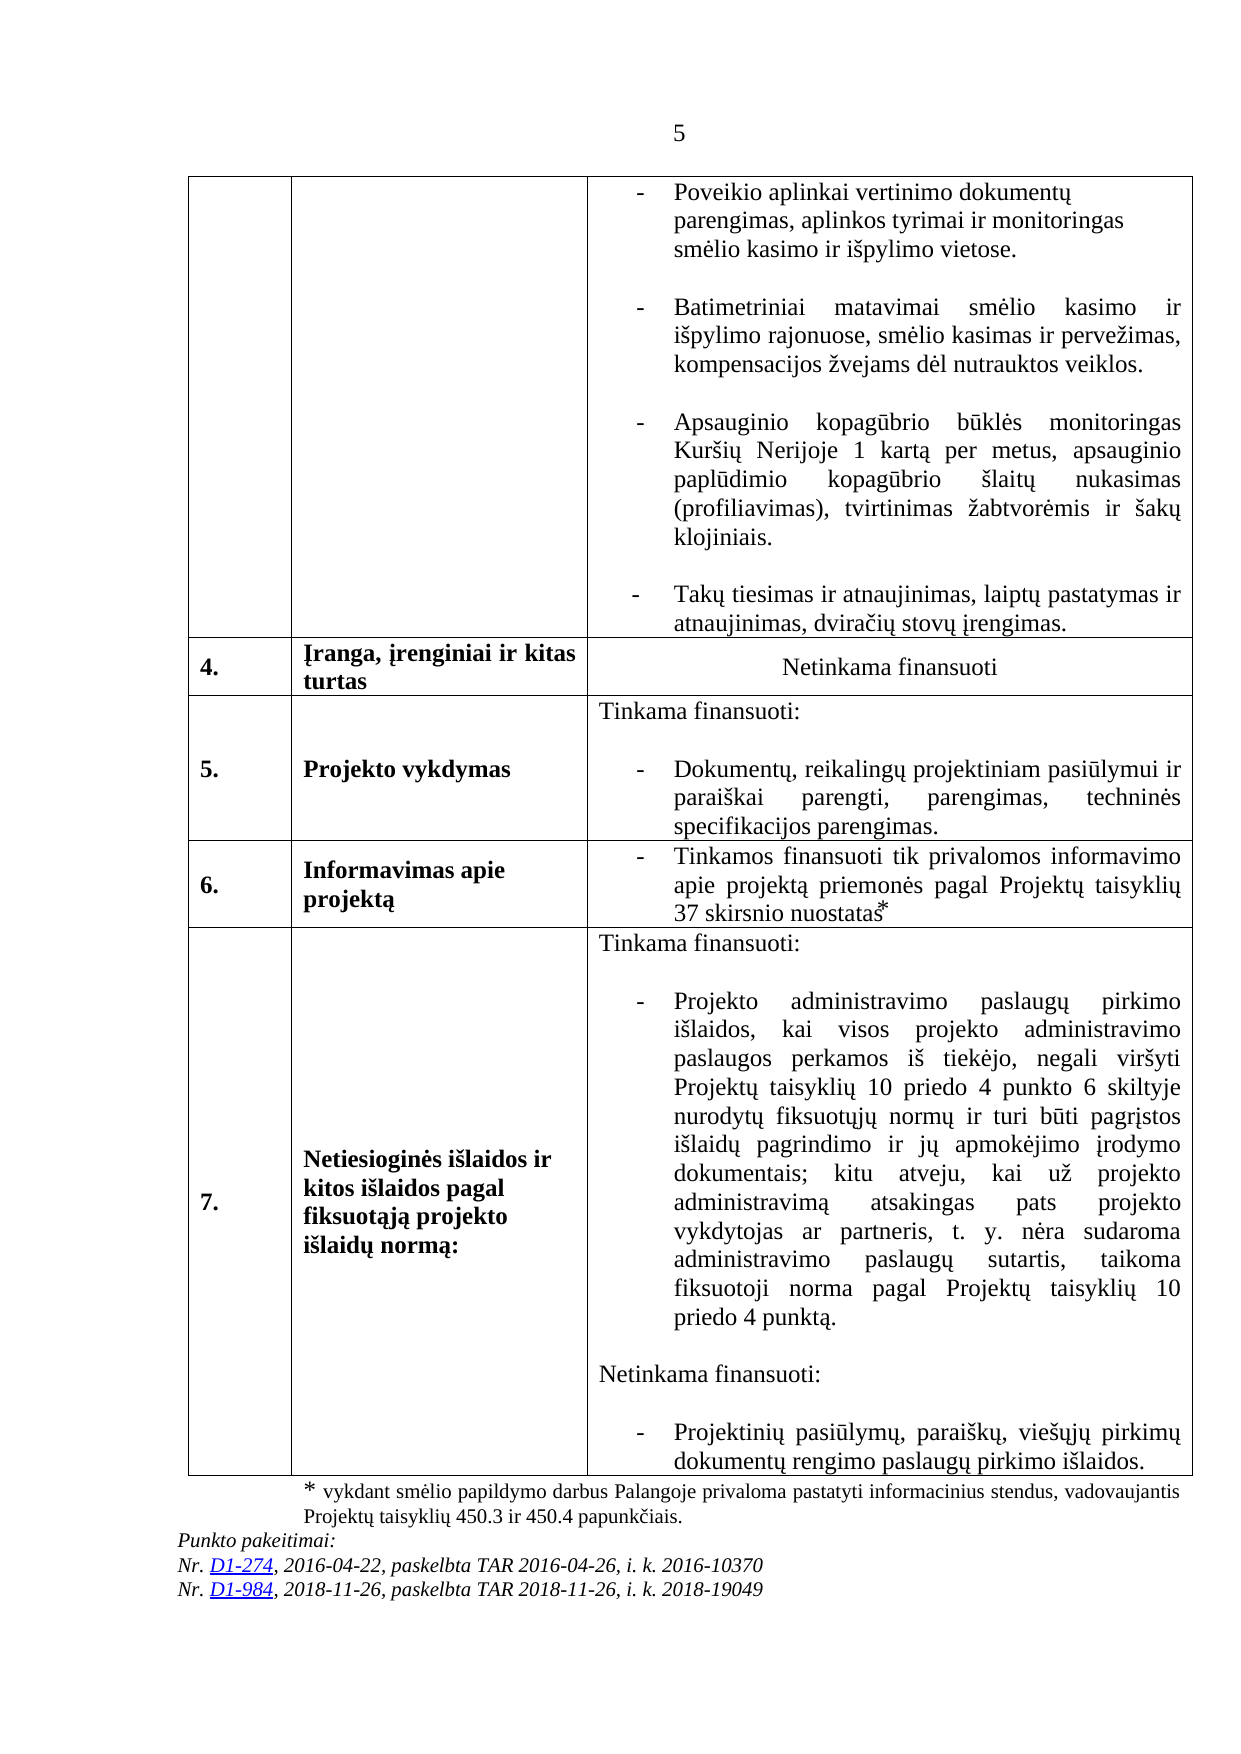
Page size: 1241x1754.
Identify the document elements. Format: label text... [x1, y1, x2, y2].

table_cell 7. [189, 928, 291, 1474]
table_cell 5. [189, 696, 291, 840]
table_cell Netiesioginės išlaidos ir kitos išlaidos pagal fiksuotąją projekto išlaidų normą: [292, 928, 587, 1474]
table_cell - Poveikio aplinkai vertinimo dokumentų parengimas, aplinkos tyrimai ir monitoringas smėlio kasimo ir išpylimo vietose. - Batimetriniai matavimai smėlio kasimo ir išpylimo rajonuose, smėlio kasimas ir pervežimas, kompensacijos žvejams dėl nutrauktos veiklos. - Apsauginio kopagūbrio būklės monitoringas Kuršių Nerijoje 1 kartą per metus, apsauginio paplūdimio kopagūbrio šlaitų nukasimas (profiliavimas), tvirtinimas žabtvorėmis ir šakų klojiniais. - Takų tiesimas ir atnaujinimas, laiptų pastatymas ir atnaujinimas, dviračių stovų įrengimas. [588, 177, 1192, 637]
table_cell Tinkama finansuoti: - Dokumentų, reikalingų projektiniam pasiūlymui ir paraiškai parengti, parengimas, techninės specifikacijos parengimas. [588, 696, 1192, 840]
text Punkto pakeitimai: [177, 1528, 1181, 1552]
text Nr. D1-274, 2016-04-22, paskelbta TAR 2016-04-26, i. k. 2016-10370 [177, 1552, 1181, 1577]
table_cell Projekto vykdymas [292, 696, 587, 840]
text Nr. D1-984, 2018-11-26, paskelbta TAR 2018-11-26, i. k. 2018-19049 [177, 1577, 1181, 1601]
table_cell Netinkama finansuoti [588, 638, 1192, 695]
table_cell [189, 177, 291, 637]
table_cell Įranga, įrenginiai ir kitas turtas [292, 638, 587, 695]
table_cell 4. [189, 638, 291, 695]
table_cell Informavimas apie projektą [292, 841, 587, 927]
table_cell [292, 177, 587, 637]
table_cell Tinkama finansuoti: - Projekto administravimo paslaugų pirkimo išlaidos, kai visos projekto administravimo paslaugos perkamos iš tiekėjo, negali viršyti Projektų taisyklių 10 priedo 4 punkto 6 skiltyje nurodytų fiksuotųjų normų ir turi būti pagrįstos išlaidų pagrindimo ir jų apmokėjimo įrodymo dokumentais; kitu atveju, kai už projekto administravimą atsakingas pats projekto vykdytojas ar partneris, t. y. nėra sudaroma administravimo paslaugų sutartis, taikoma fiksuotoji norma pagal Projektų taisyklių 10 priedo 4 punktą. Netinkama finansuoti: - Projektinių pasiūlymų, paraiškų, viešųjų pirkimų dokumentų rengimo paslaugų pirkimo išlaidos. [588, 928, 1192, 1474]
table_cell 6. [189, 841, 291, 927]
text * vykdant smėlio papildymo darbus Palangoje privaloma pastatyti informacinius stendus, vadovaujantis Projektų taisyklių 450.3 ir 450.4 papunkčiais. [303, 1476, 1181, 1528]
table_cell - Tinkamos finansuoti tik privalomos informavimo apie projektą priemonės pagal Projektų taisyklių 37 skirsnio nuostatas⃰ [588, 841, 1192, 927]
